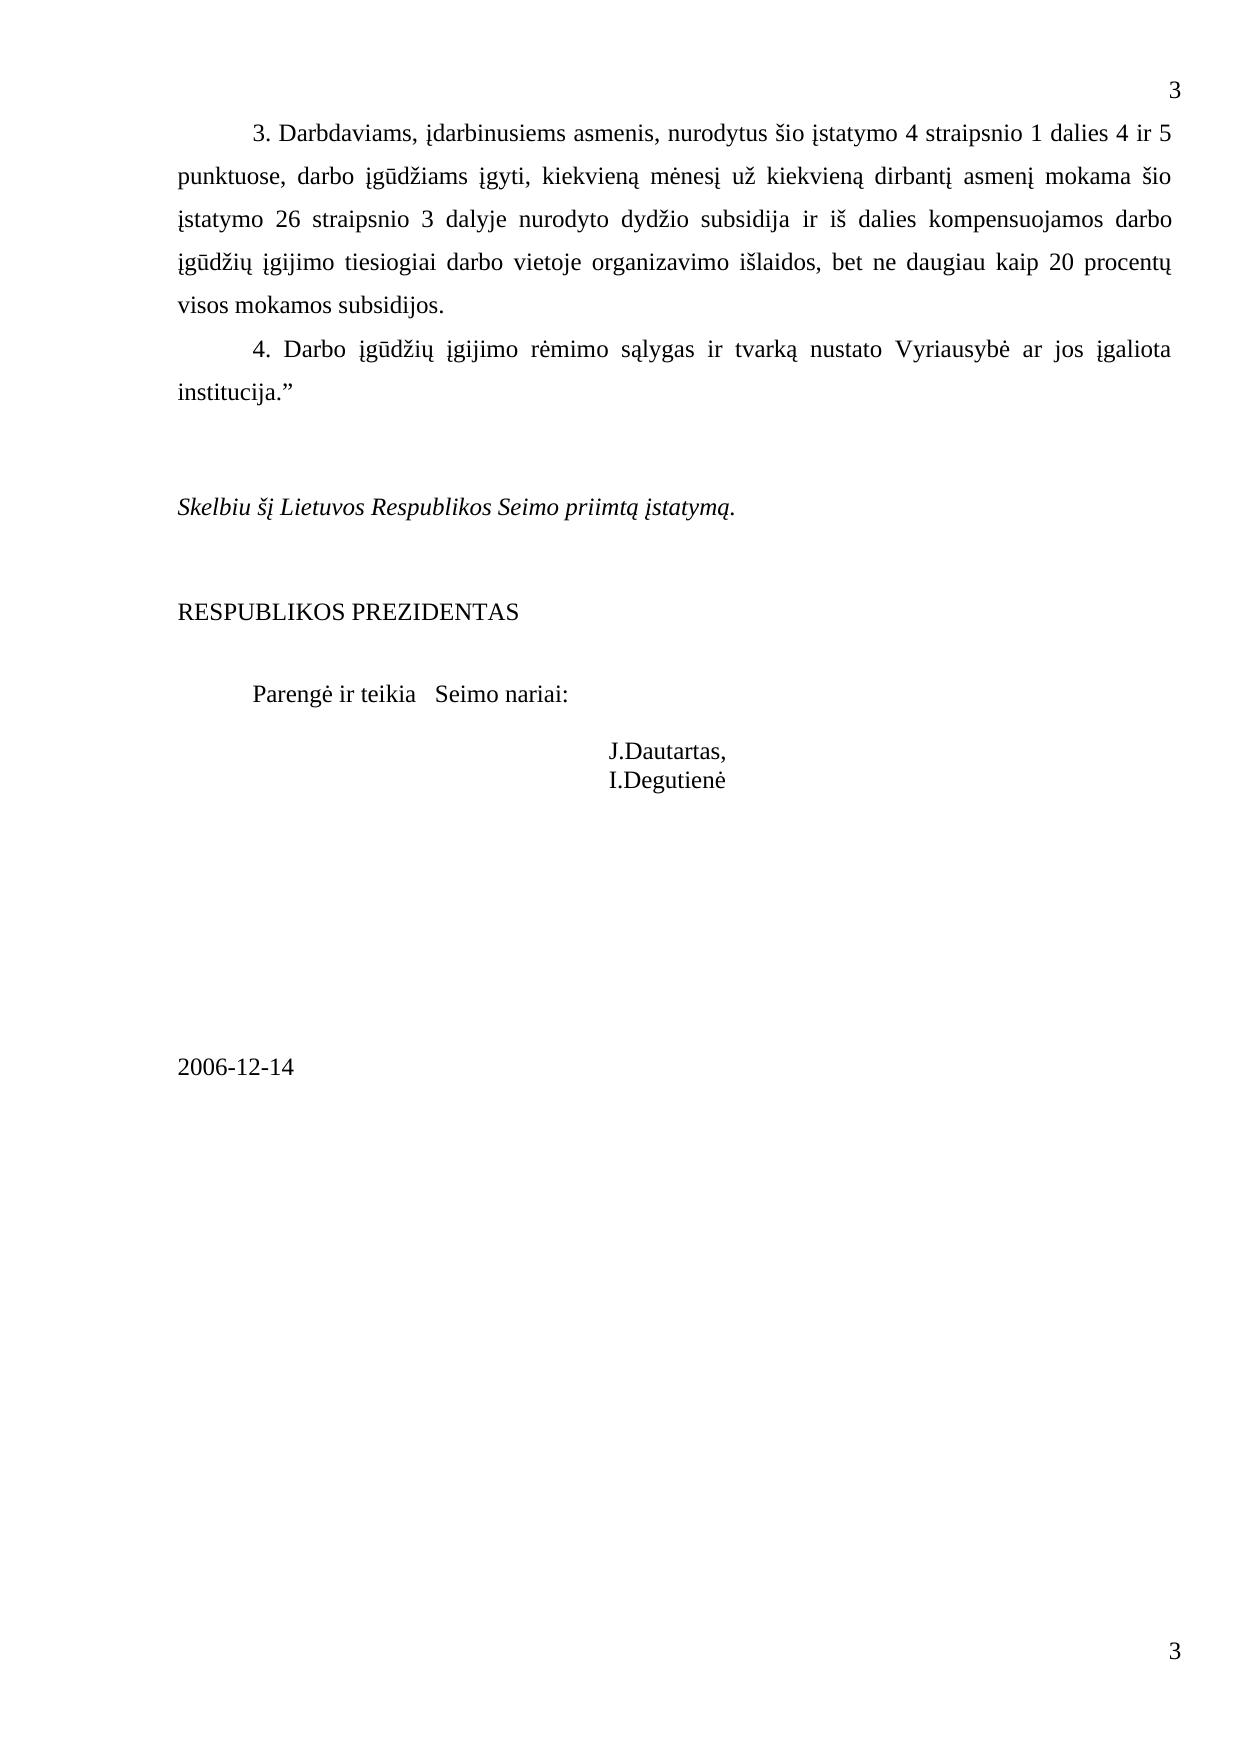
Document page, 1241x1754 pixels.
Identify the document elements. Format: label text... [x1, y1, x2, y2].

text 4. Darbo įgūdžių įgijimo rėmimo sąlygas ir tvarką nustato Vyriausybė ar jos įgaliota institucija.” [177, 334, 1172, 406]
text J.Dautartas, [608, 736, 1181, 765]
text I.Degutienė [608, 765, 1181, 794]
text RESPUBLIKOS PREZIDENTAS [177, 597, 1181, 626]
text 2006-12-14 [177, 1052, 1181, 1081]
text Parengė ir teikia Seimo nariai: [177, 679, 1181, 707]
text 3. Darbdaviams, įdarbinusiems asmenis, nurodytus šio įstatymo 4 straipsnio 1 dalies 4 ir 5 punktuose, darbo įgūdžiams įgyti, kiekvieną mėnesį už kiekvieną dirbantį asmenį mokama šio įstatymo 26 straipsnio 3 dalyje nurodyto dydžio subsidija ir iš dalies kompensuojamos darbo įgūdžių įgijimo tiesiogiai darbo vietoje organizavimo išlaidos, bet ne daugiau kaip 20 procentų visos mokamos subsidijos. [177, 118, 1172, 319]
text Skelbiu šį Lietuvos Respublikos Seimo priimtą įstatymą. [177, 492, 1181, 521]
